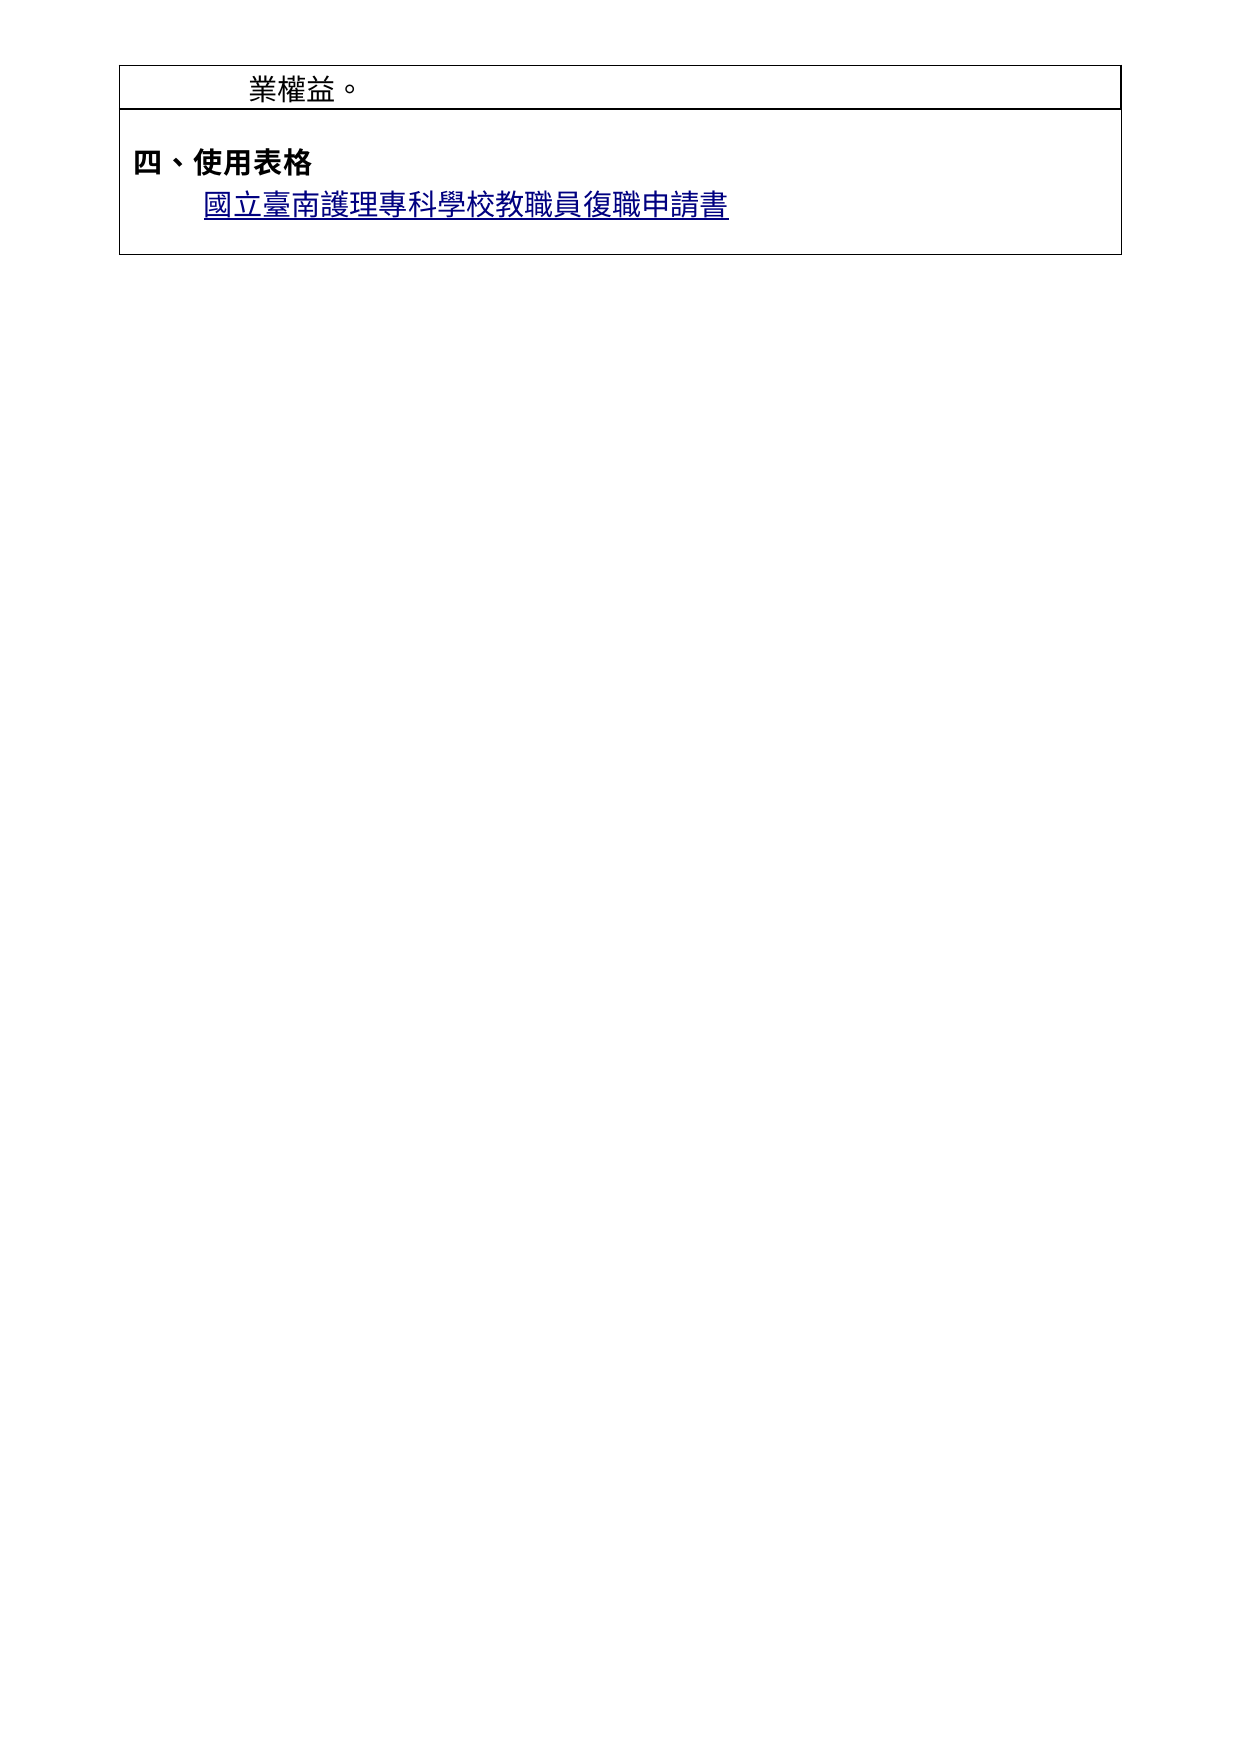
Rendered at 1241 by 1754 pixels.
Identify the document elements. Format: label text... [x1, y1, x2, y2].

table_cell 四、使用表格 國立臺南護理專科學校教職員復職申請書 [120, 110, 1121, 254]
table_cell 業權益。 [120, 66, 1120, 108]
